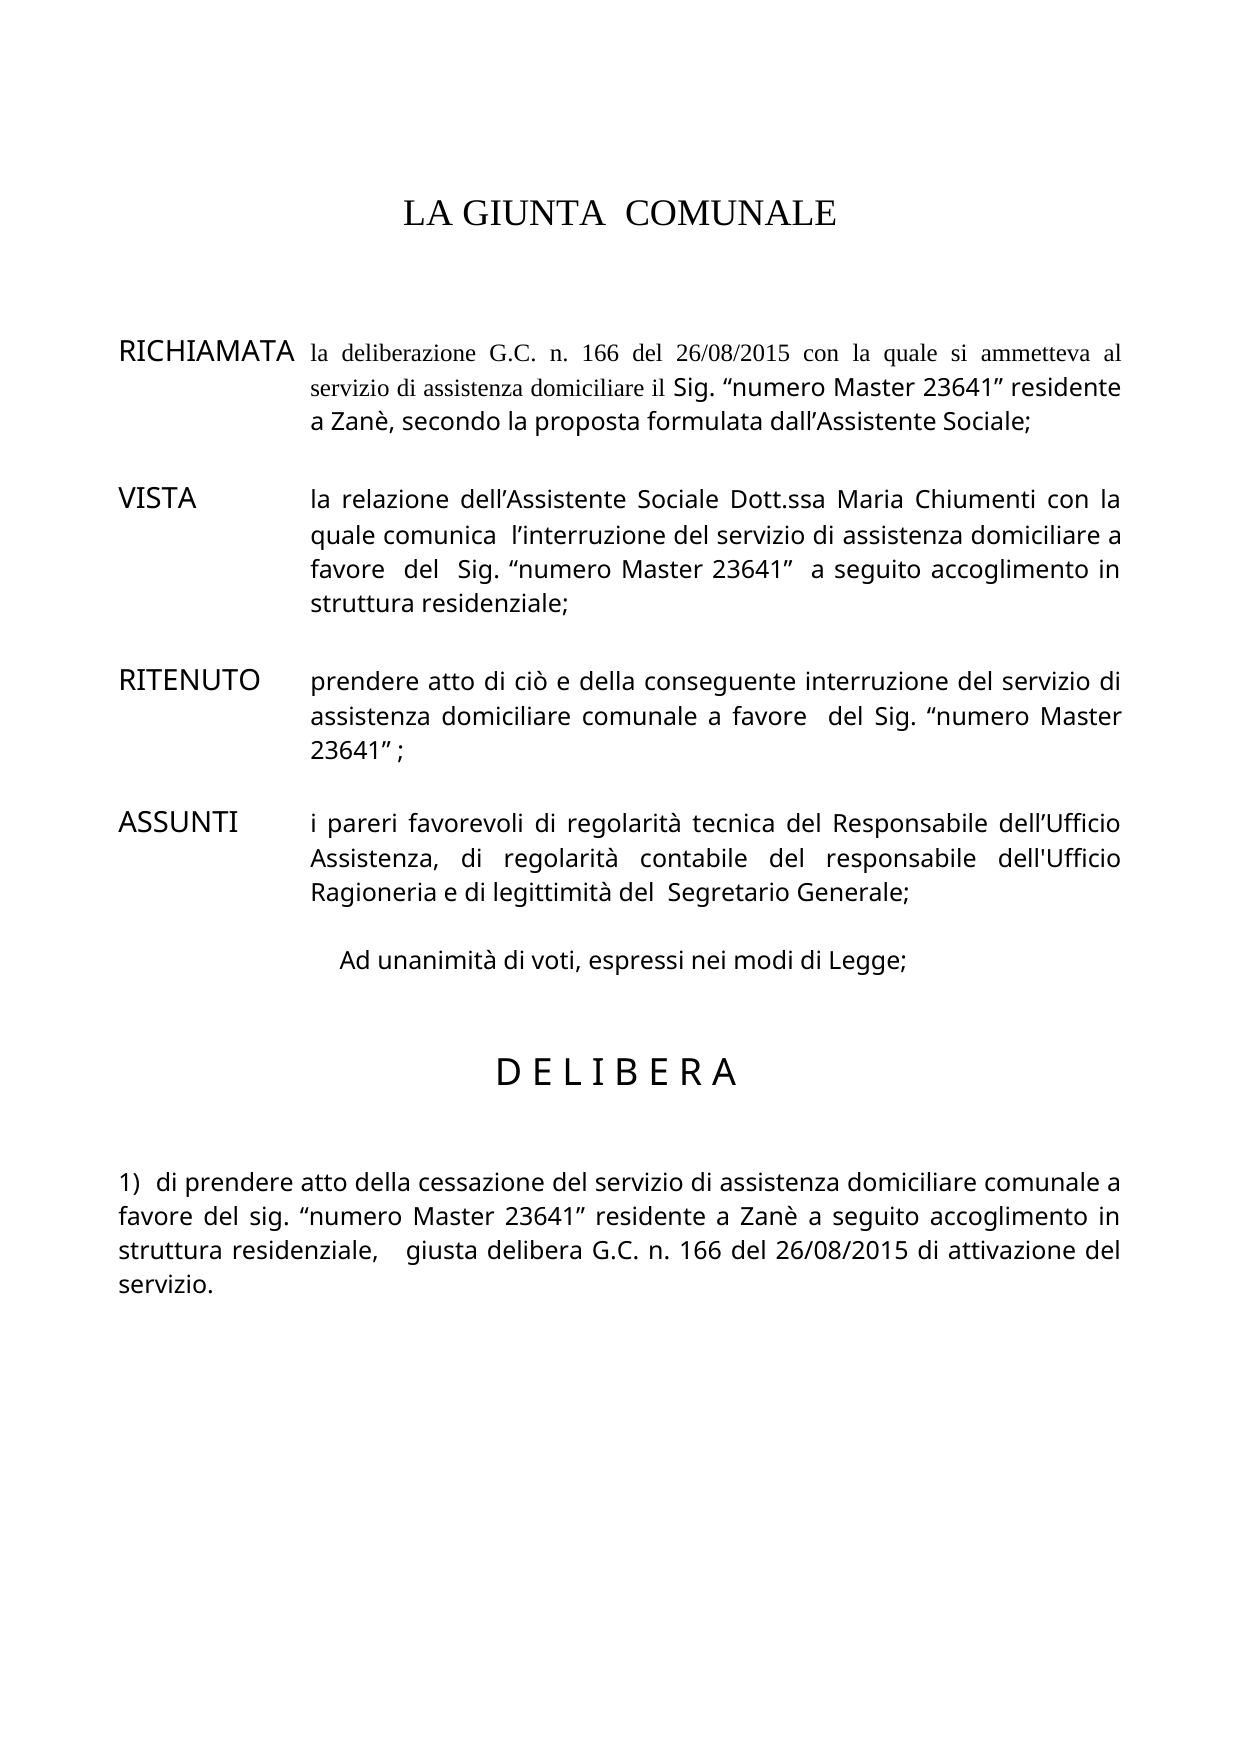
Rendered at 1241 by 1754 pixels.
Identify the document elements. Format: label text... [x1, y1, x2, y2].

text RITENUTO prendere atto di ciò e della conseguente interruzione del servizio di assistenza domiciliare comunale a favore del Sig. “numero Master 23641” ; [118, 659, 1122, 767]
text ASSUNTI i pareri favorevoli di regolarità tecnica del Responsabile dell’Ufficio Assistenza, di regolarità contabile del responsabile dell'Ufficio Ragioneria e di legittimità del Segretario Generale; [118, 801, 1122, 909]
text D E L I B E R A [118, 1045, 1122, 1096]
text Ad unanimità di voti, espressi nei modi di Legge; [118, 943, 1122, 977]
text RICHIAMATA la deliberazione G.C. n. 166 del 26/08/2015 con la quale si ammetteva al servizio di assistenza domiciliare il Sig. “numero Master 23641” residente a Zanè, secondo la proposta formulata dall’Assistente Sociale; [118, 330, 1122, 438]
list di prendere atto della cessazione del servizio di assistenza domiciliare comunale a favore del sig. “numero Master 23641” residente a Zanè a seguito accoglimento in struttura residenziale, giusta delibera G.C. n. 166 del 26/08/2015 di attivazione del servizio. [118, 1164, 1122, 1301]
text VISTA la relazione dell’Assistente Sociale Dott.ssa Maria Chiumenti con la quale comunica l’interruzione del servizio di assistenza domiciliare a favore del Sig. “numero Master 23641” a seguito accoglimento in struttura residenziale; [118, 478, 1122, 619]
text LA GIUNTA COMUNALE [118, 191, 1122, 234]
